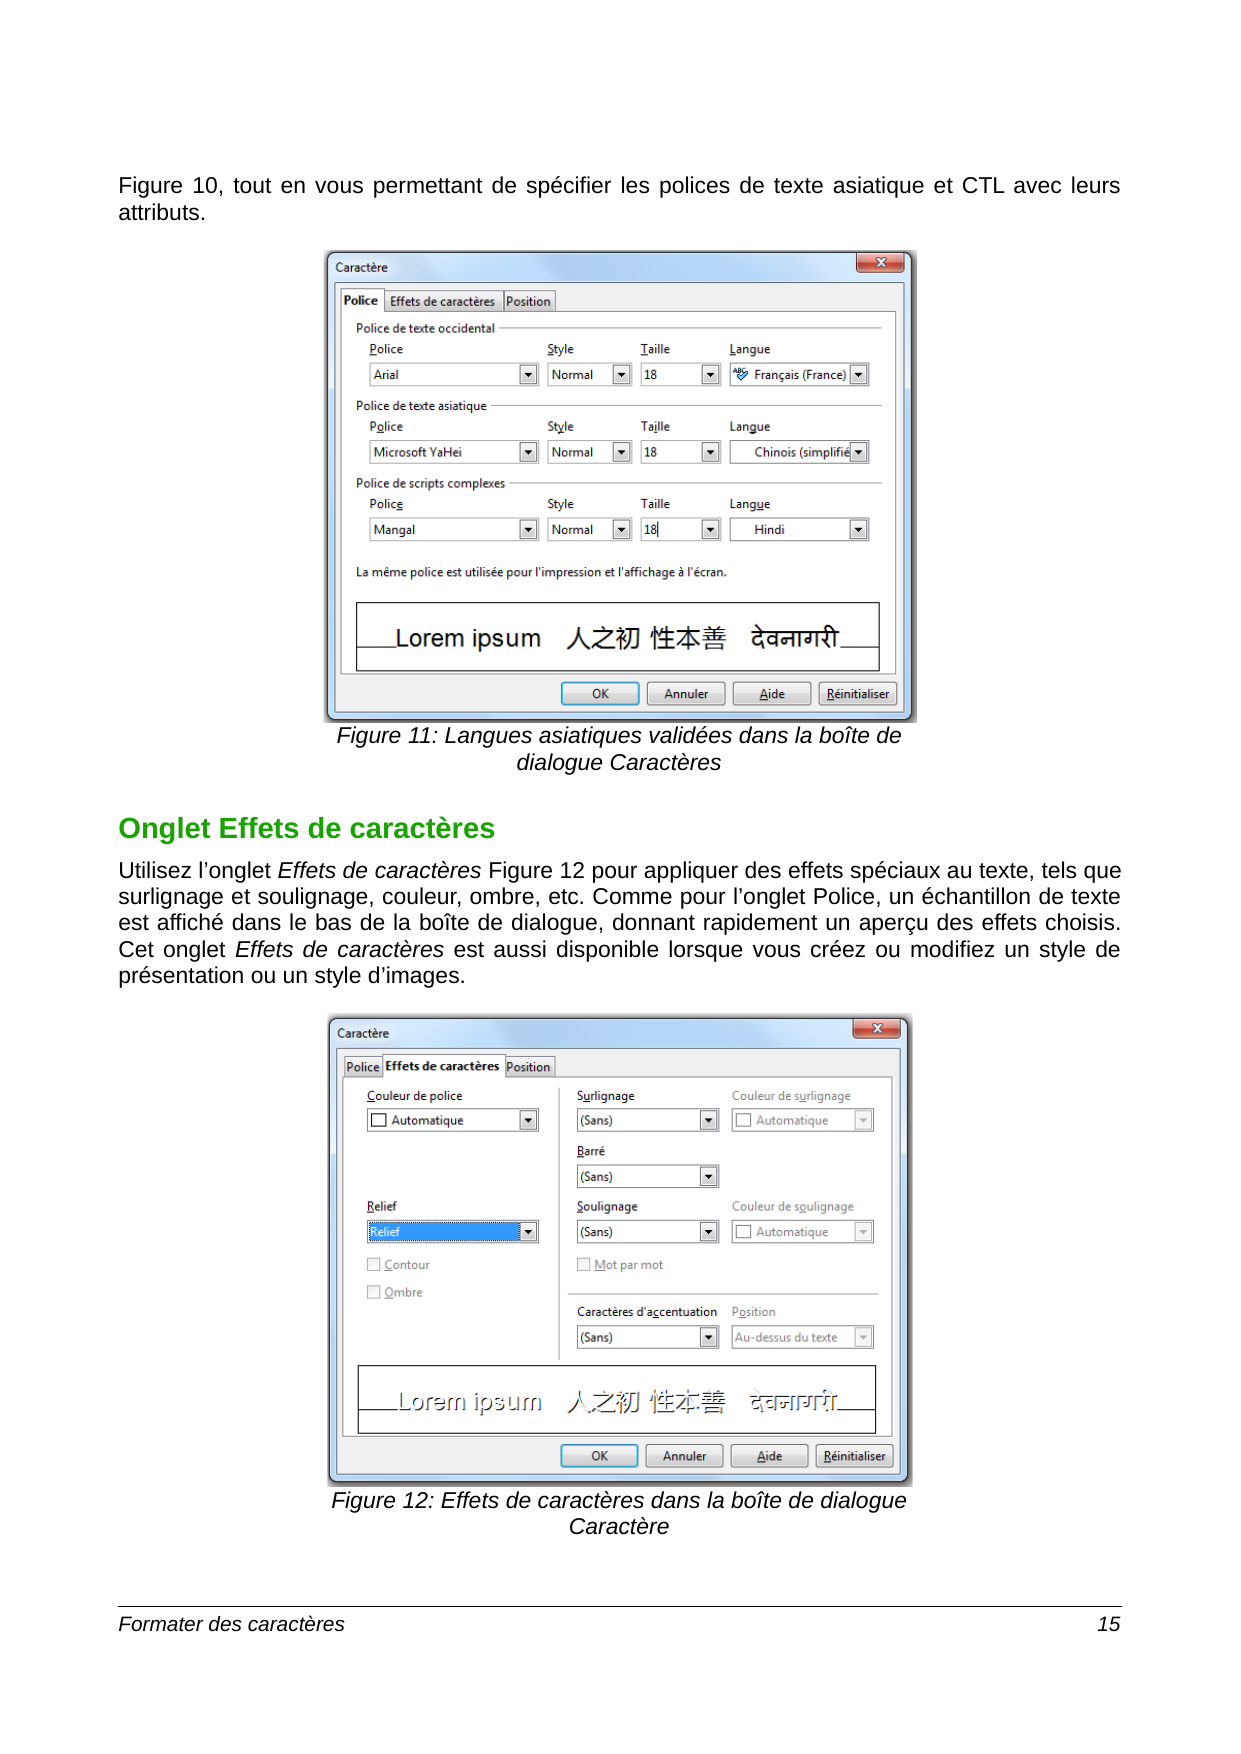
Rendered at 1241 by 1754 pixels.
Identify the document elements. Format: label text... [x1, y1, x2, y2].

text Figure 12: Effets de caractères dans la boîte de dialogue Caractère [327, 1487, 913, 1540]
subtitle Onglet Effets de caractères [118, 811, 1122, 844]
picture [327, 1013, 913, 1487]
text Figure 11: Langues asiatiques validées dans la boîte de dialogue Caractères [323, 723, 917, 775]
picture [323, 250, 918, 723]
text Utilisez l’onglet Effets de caractères Figure 12 pour appliquer des effets spéciaux au texte, tels que surlignage et soulignage, couleur, ombre, etc. Comme pour l’onglet Police, un échantillon de texte est affiché dans le bas de la boîte de dialogue, donnant rapidement un aperçu des effets choisis. Cet onglet Effets de caractères est aussi disponible lorsque vous créez ou modifiez un style de présentation ou un style d’images. [118, 857, 1122, 988]
text Figure 10, tout en vous permettant de spécifier les polices de texte asiatique et CTL avec leurs attributs. [118, 172, 1122, 225]
